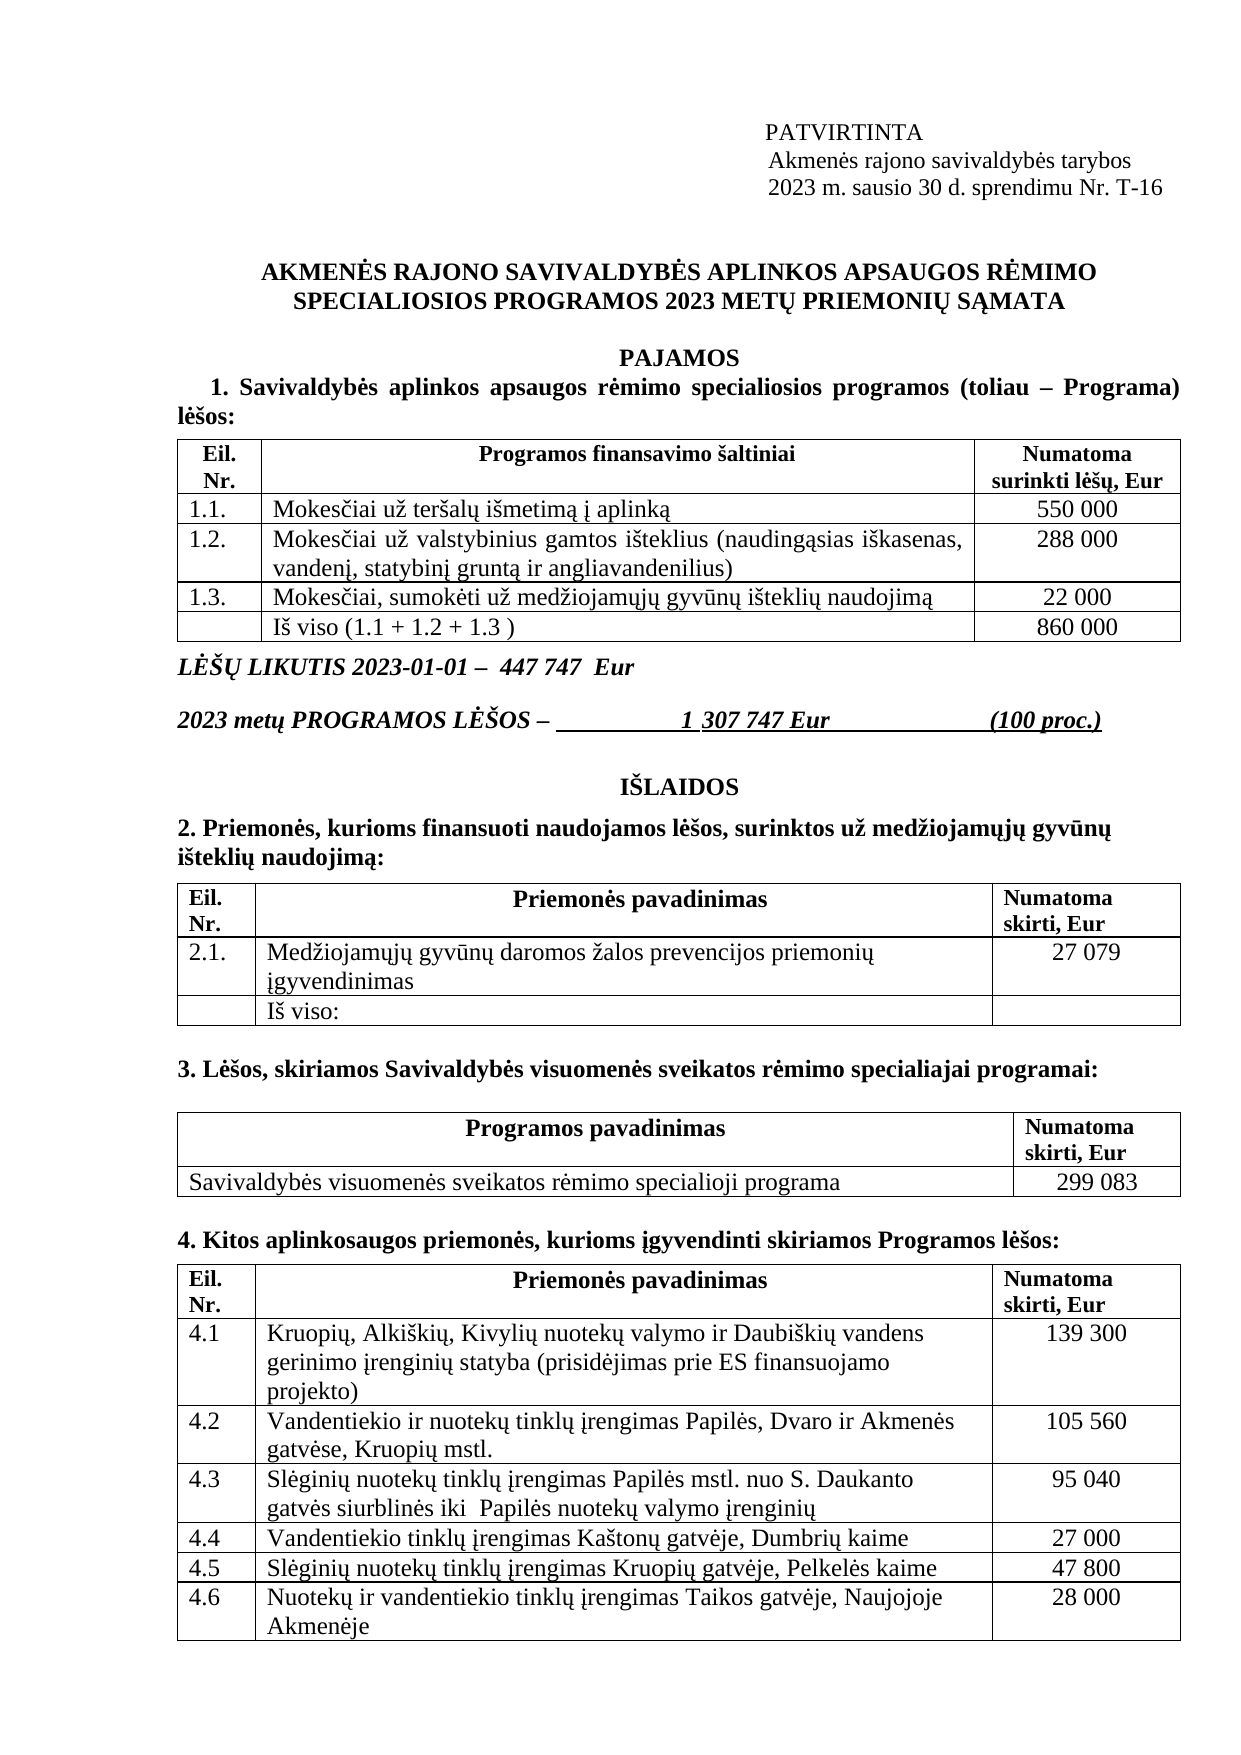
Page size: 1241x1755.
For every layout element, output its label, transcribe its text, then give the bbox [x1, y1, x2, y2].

table_cell 1.1. [178, 494, 261, 523]
table_cell Mokesčiai už teršalų išmetimą į aplinką [262, 494, 974, 523]
text PAJAMOS [177, 343, 1181, 372]
table_cell [993, 996, 1180, 1025]
table_cell 105 560 [993, 1406, 1180, 1463]
table_cell 139 300 [993, 1319, 1180, 1405]
table_cell Nuotekų ir vandentiekio tinklų įrengimas Taikos gatvėje, Naujojoje Akmenėje [256, 1583, 992, 1640]
table_cell Slėginių nuotekų tinklų įrengimas Kruopių gatvėje, Pelkelės kaime [256, 1553, 992, 1581]
table_cell [178, 612, 261, 641]
table_cell Vandentiekio ir nuotekų tinklų įrengimas Papilės, Dvaro ir Akmenės gatvėse, Kruopių mstl. [256, 1406, 992, 1463]
table_header Programos finansavimo šaltiniai [262, 440, 974, 493]
table_cell 47 800 [993, 1553, 1180, 1581]
table_cell Mokesčiai, sumokėti už medžiojamųjų gyvūnų išteklių naudojimą [262, 583, 974, 611]
table_cell 4.3 [178, 1464, 255, 1522]
text 2. Priemonės, kurioms finansuoti naudojamos lėšos, surinktos už medžiojamųjų gyvūnų išteklių naudojimą: [177, 813, 1181, 871]
table_cell Iš viso (1.1 + 1.2 + 1.3 ) [262, 612, 974, 641]
table_cell 4.2 [178, 1406, 255, 1463]
text 3. Lėšos, skiriamos Savivaldybės visuomenės sveikatos rėmimo specialiajai programai: [177, 1054, 1181, 1083]
text PATVIRTINTA [177, 118, 1181, 146]
table_cell [178, 996, 255, 1025]
table_cell 860 000 [975, 612, 1180, 641]
table_cell 4.5 [178, 1553, 255, 1581]
table_header Eil. Nr. [178, 884, 255, 936]
text LĖŠŲ LIKUTIS 2023-01-01 – 447 747 Eur [177, 652, 1181, 680]
table_header Numatoma skirti, Eur [993, 884, 1180, 936]
table_header Programos pavadinimas [178, 1113, 1013, 1166]
table_header Numatoma surinkti lėšų, Eur [975, 440, 1180, 493]
table_header Numatoma skirti, Eur [1014, 1113, 1180, 1166]
table_cell 4.4 [178, 1523, 255, 1552]
table_header Priemonės pavadinimas [256, 1265, 992, 1317]
table_cell 2.1. [178, 938, 255, 995]
table_cell 550 000 [975, 494, 1180, 523]
table_header Priemonės pavadinimas [256, 884, 992, 936]
table_cell Iš viso: [256, 996, 992, 1025]
table_cell 27 079 [993, 938, 1180, 995]
text 1. Savivaldybės aplinkos apsaugos rėmimo specialiosios programos (toliau – Programa) lėšos: [177, 372, 1181, 430]
table_cell Vandentiekio tinklų įrengimas Kaštonų gatvėje, Dumbrių kaime [256, 1523, 992, 1552]
table_cell 299 083 [1014, 1167, 1180, 1196]
table_header Eil. Nr. [178, 1265, 255, 1317]
table_cell Kruopių, Alkiškių, Kivylių nuotekų valymo ir Daubiškių vandens gerinimo įrenginių statyba (prisidėjimas prie ES finansuojamo projekto) [256, 1319, 992, 1405]
table_header Numatoma skirti, Eur [993, 1265, 1180, 1317]
table_cell 95 040 [993, 1464, 1180, 1522]
table_cell 288 000 [975, 524, 1180, 581]
table_cell Mokesčiai už valstybinius gamtos išteklius (naudingąsias iškasenas, vandenį, statybinį gruntą ir angliavandenilius) [262, 524, 974, 581]
table_cell 1.3. [178, 583, 261, 611]
text 2023 m. sausio 30 d. sprendimu Nr. T-16 [768, 173, 1181, 201]
table_cell 1.2. [178, 524, 261, 581]
text IŠLAIDOS [177, 772, 1181, 801]
table_cell 28 000 [993, 1583, 1180, 1640]
table_header Eil. Nr. [178, 440, 261, 493]
table_cell 4.6 [178, 1583, 255, 1640]
text Akmenės rajono savivaldybės tarybos [768, 146, 1181, 173]
table_cell 4.1 [178, 1319, 255, 1405]
table_cell Medžiojamųjų gyvūnų daromos žalos prevencijos priemonių įgyvendinimas [256, 938, 992, 995]
table_cell 22 000 [975, 583, 1180, 611]
text 2023 metų PROGRAMOS LĖŠOS – 1 307 747 Eur (100 proc.) [177, 705, 1181, 734]
table_cell 27 000 [993, 1523, 1180, 1552]
table_cell Savivaldybės visuomenės sveikatos rėmimo specialioji programa [178, 1167, 1013, 1196]
text 4. Kitos aplinkosaugos priemonės, kurioms įgyvendinti skiriamos Programos lėšos: [177, 1225, 1181, 1254]
text AKMENĖS RAJONO SAVIVALDYBĖS APLINKOS APSAUGOS RĖMIMO SPECIALIOSIOS PROGRAMOS 2023 METŲ PRIEMONIŲ SĄMATA [177, 257, 1181, 315]
table_cell Slėginių nuotekų tinklų įrengimas Papilės mstl. nuo S. Daukanto gatvės siurblinės iki Papilės nuotekų valymo įrenginių [256, 1464, 992, 1522]
